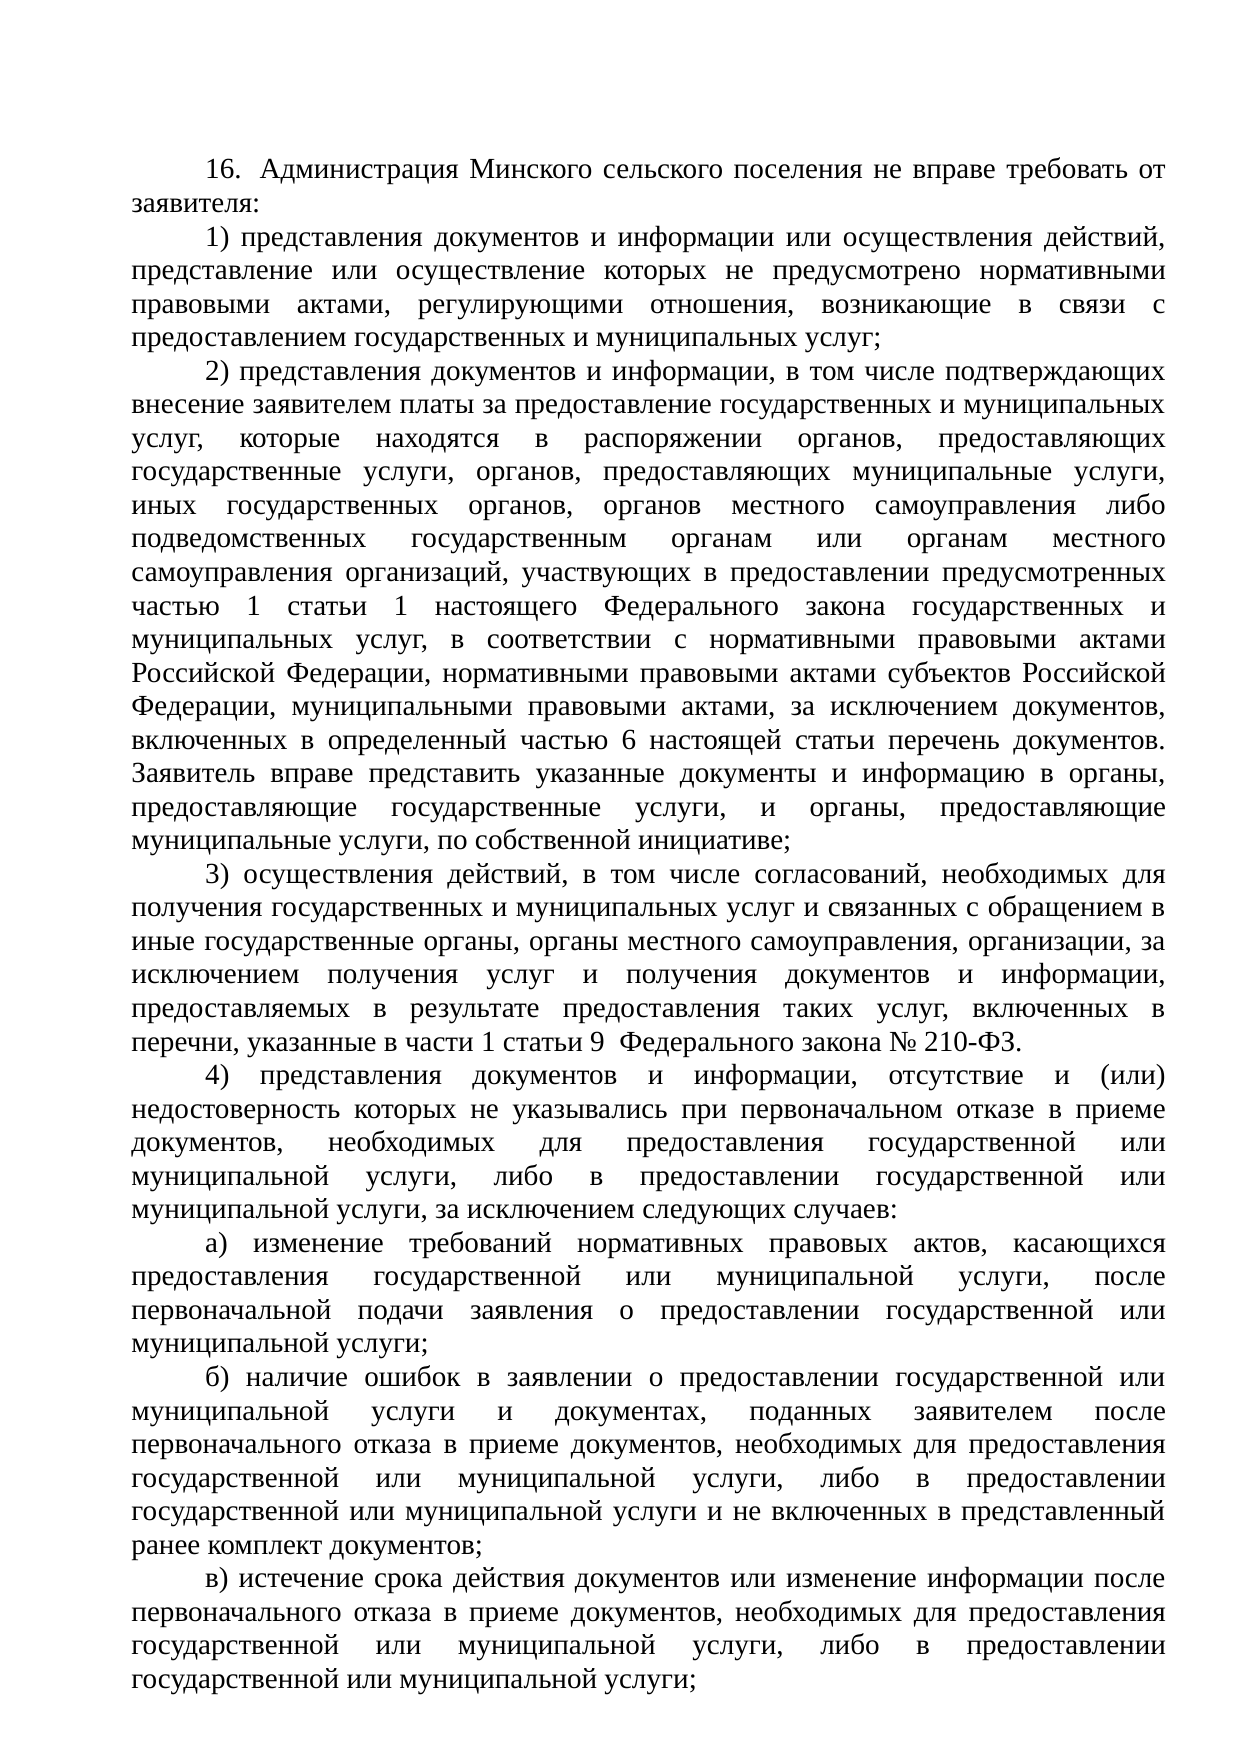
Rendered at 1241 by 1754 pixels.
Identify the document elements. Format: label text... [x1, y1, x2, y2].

text б) наличие ошибок в заявлении о предоставлении государственной или муниципальной услуги и документах, поданных заявителем после первоначального отказа в приеме документов, необходимых для предоставления государственной или муниципальной услуги, либо в предоставлении государственной или муниципальной услуги и не включенных в представленный ранее комплект документов; [131, 1359, 1167, 1560]
text а) изменение требований нормативных правовых актов, касающихся предоставления государственной или муниципальной услуги, после первоначальной подачи заявления о предоставлении государственной или муниципальной услуги; [131, 1225, 1167, 1359]
text 1) представления документов и информации или осуществления действий, представление или осуществление которых не предусмотрено нормативными правовыми актами, регулирующими отношения, возникающие в связи с предоставлением государственных и муниципальных услуг; [131, 219, 1167, 353]
text 16. Администрация Минского сельского поселения не вправе требовать от заявителя: [131, 152, 1167, 219]
text 4) представления документов и информации, отсутствие и (или) недостоверность которых не указывались при первоначальном отказе в приеме документов, необходимых для предоставления государственной или муниципальной услуги, либо в предоставлении государственной или муниципальной услуги, за исключением следующих случаев: [131, 1057, 1167, 1225]
text 3) осуществления действий, в том числе согласований, необходимых для получения государственных и муниципальных услуг и связанных с обращением в иные государственные органы, органы местного самоуправления, организации, за исключением получения услуг и получения документов и информации, предоставляемых в результате предоставления таких услуг, включенных в перечни, указанные в части 1 статьи 9 Федерального закона № 210-ФЗ. [131, 856, 1167, 1057]
text в) истечение срока действия документов или изменение информации после первоначального отказа в приеме документов, необходимых для предоставления государственной или муниципальной услуги, либо в предоставлении государственной или муниципальной услуги; [131, 1560, 1167, 1694]
text 2) представления документов и информации, в том числе подтверждающих внесение заявителем платы за предоставление государственных и муниципальных услуг, которые находятся в распоряжении органов, предоставляющих государственные услуги, органов, предоставляющих муниципальные услуги, иных государственных органов, органов местного самоуправления либо подведомственных государственным органам или органам местного самоуправления организаций, участвующих в предоставлении предусмотренных частью 1 статьи 1 настоящего Федерального закона государственных и муниципальных услуг, в соответствии с нормативными правовыми актами Российской Федерации, нормативными правовыми актами субъектов Российской Федерации, муниципальными правовыми актами, за исключением документов, включенных в определенный частью 6 настоящей статьи перечень документов. Заявитель вправе представить указанные документы и информацию в органы, предоставляющие государственные услуги, и органы, предоставляющие муниципальные услуги, по собственной инициативе; [131, 353, 1167, 856]
